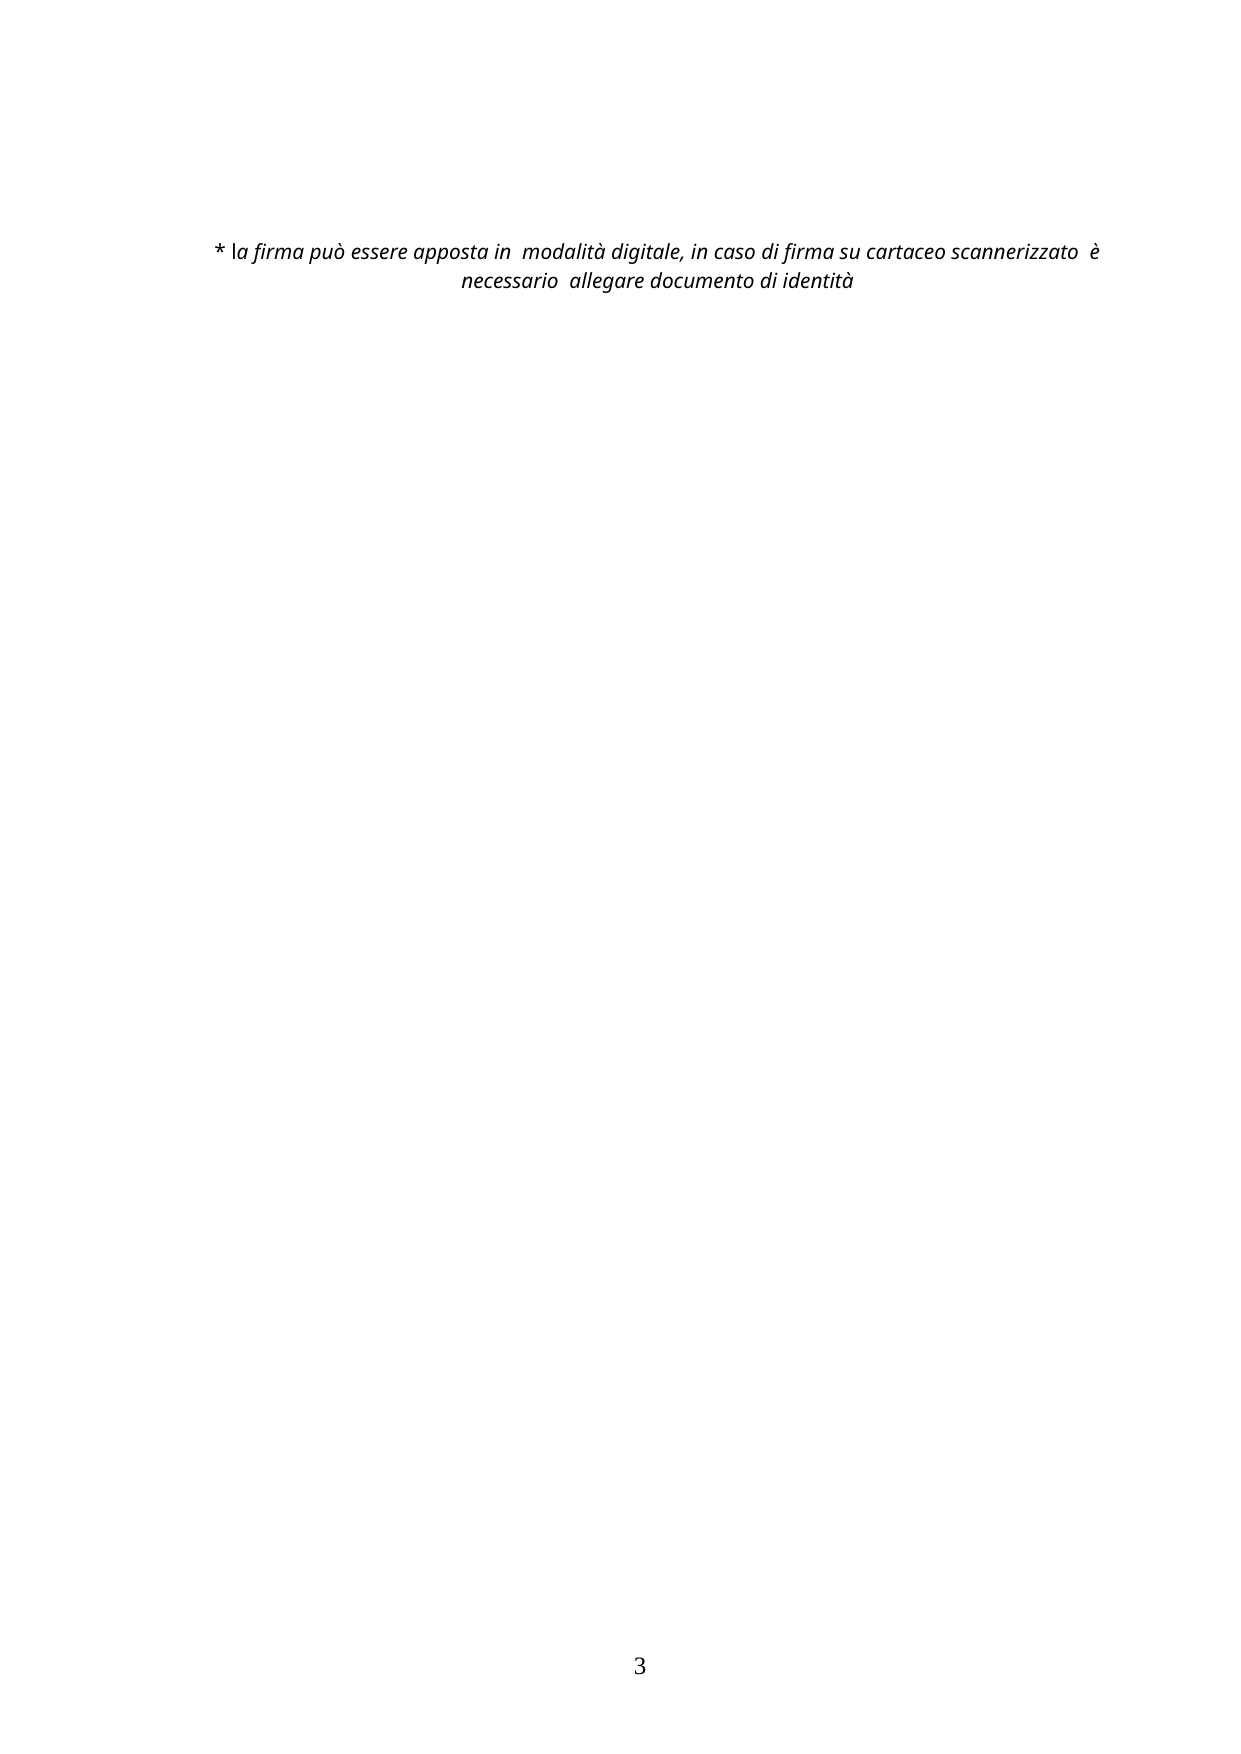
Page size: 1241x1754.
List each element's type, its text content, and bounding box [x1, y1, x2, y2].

text * la firma può essere apposta in modalità digitale, in caso di firma su cartaceo scannerizzato è necessario allegare documento di identità [194, 238, 1123, 294]
text [196, 218, 1123, 237]
